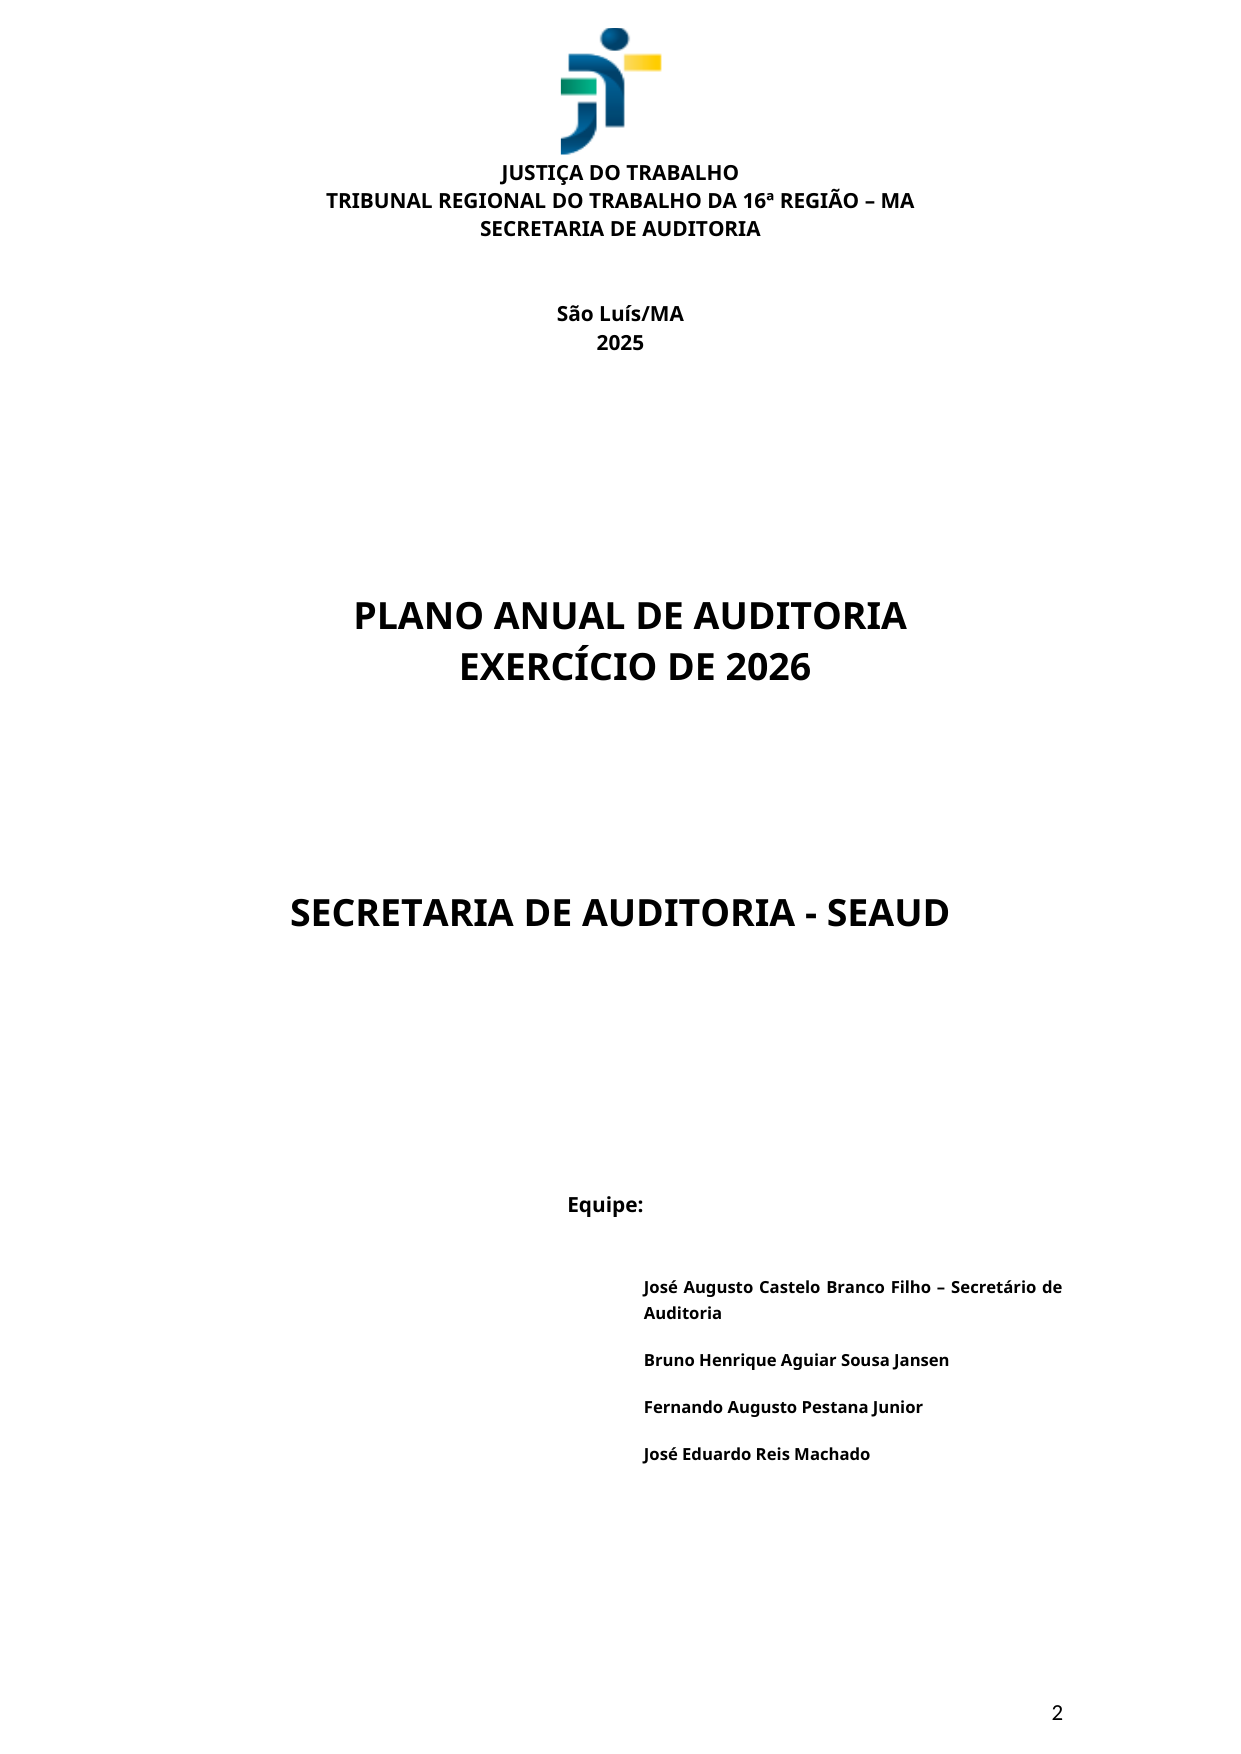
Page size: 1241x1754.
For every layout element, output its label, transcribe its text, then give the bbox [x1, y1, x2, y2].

picture [560, 28, 680, 158]
text Equipe: [567, 1191, 1063, 1219]
text José Eduardo Reis Machado [644, 1442, 1063, 1465]
text Bruno Henrique Aguiar Sousa Jansen [644, 1349, 1063, 1371]
text Fernando Augusto Pestana Junior [644, 1396, 1063, 1418]
text José Augusto Castelo Branco Filho – Secretário de Auditoria [644, 1244, 1063, 1324]
text PLANO ANUAL DE AUDITORIA EXERCÍCIO DE 2026 [177, 589, 1093, 691]
text São Luís/MA 2025 [177, 299, 1063, 356]
text SECRETARIA DE AUDITORIA - SEAUD [177, 886, 1063, 937]
